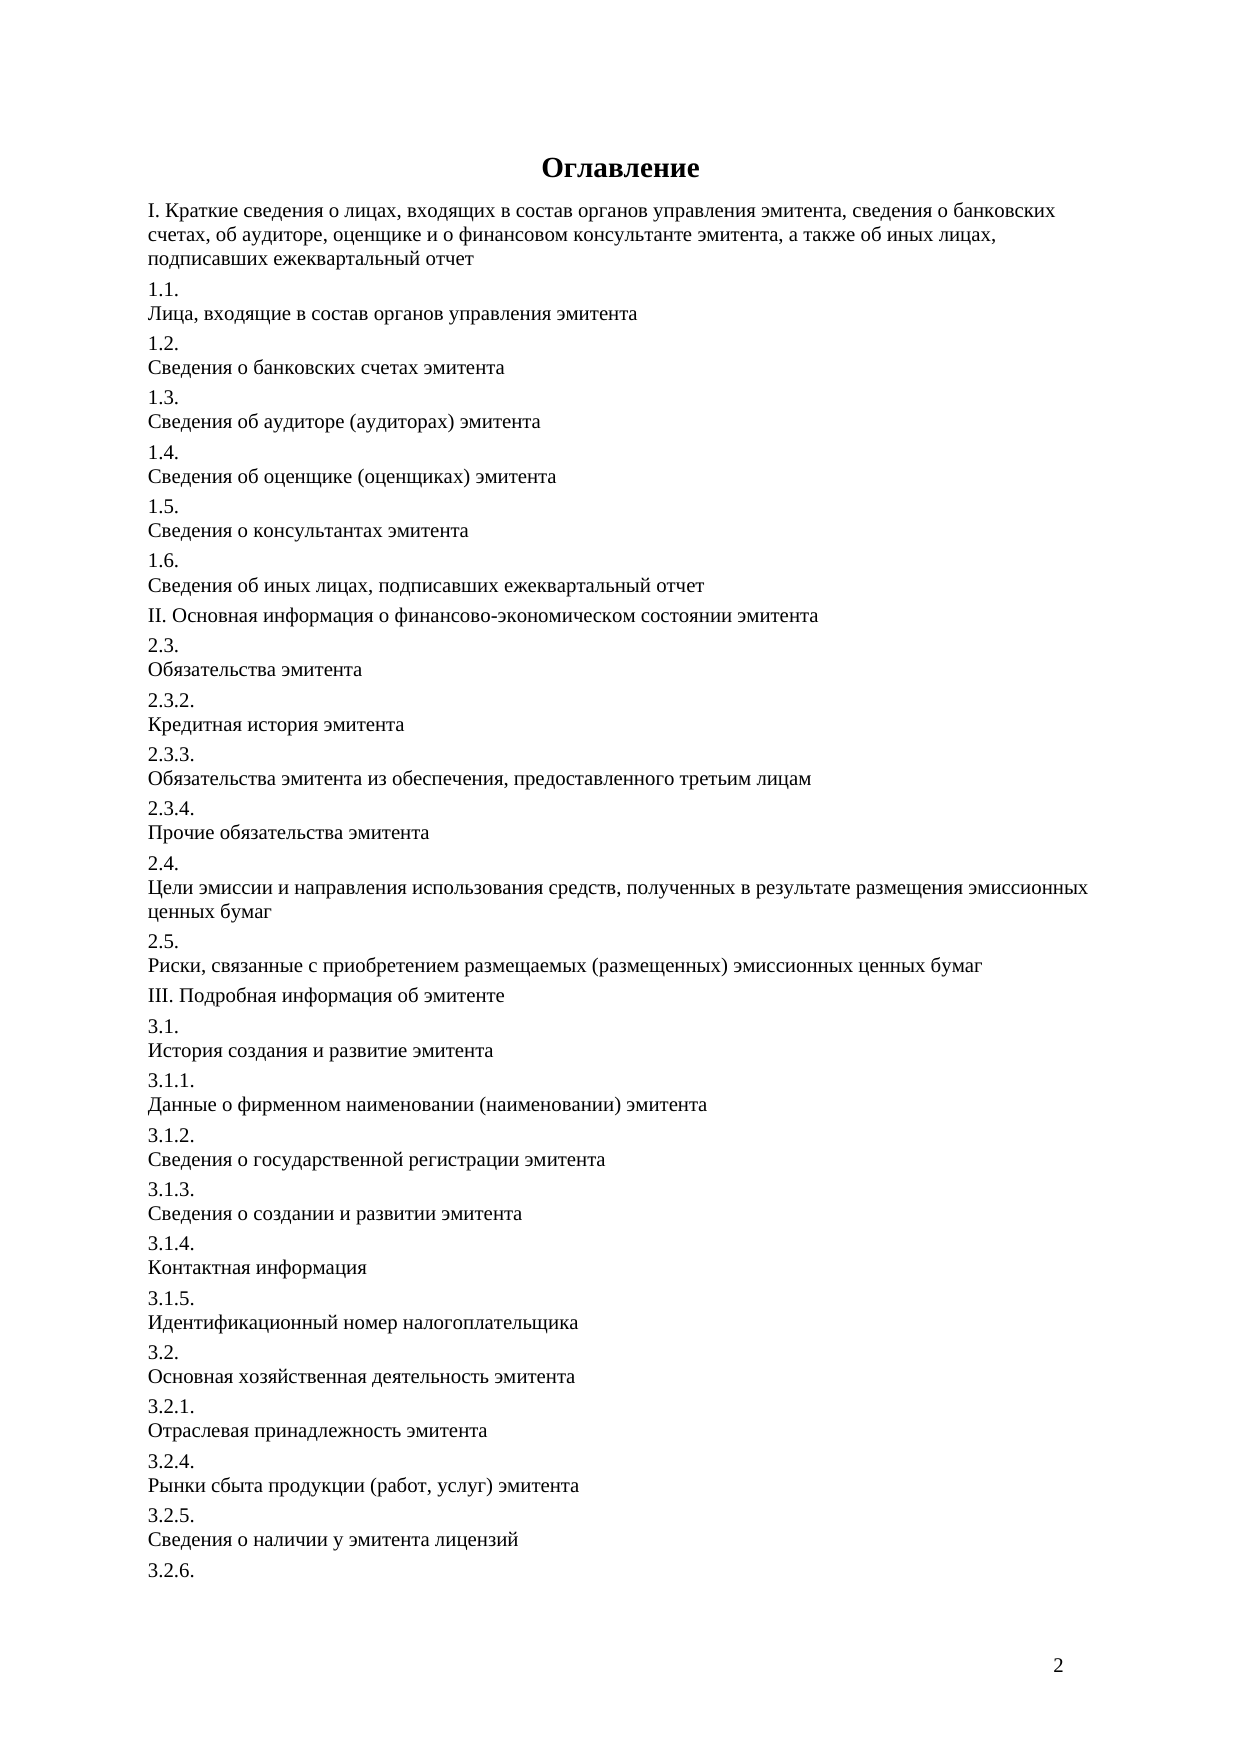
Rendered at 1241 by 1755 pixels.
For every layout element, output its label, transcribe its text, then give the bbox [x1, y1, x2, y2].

text 3.1. История создания и развитие эмитента [148, 1014, 1093, 1062]
text 3.2. Основная хозяйственная деятельность эмитента [148, 1340, 1093, 1388]
text 3.2.6. [148, 1557, 1093, 1582]
text 2.5. Риски, связанные с приобретением размещаемых (размещенных) эмиссионных ценных бумаг [148, 929, 1093, 977]
text 3.1.4. Контактная информация [148, 1231, 1093, 1279]
text 2.3. Обязательства эмитента [148, 633, 1093, 681]
text 1.5. Сведения о консультантах эмитента [148, 494, 1093, 542]
text 1.3. Сведения об аудиторе (аудиторах) эмитента [148, 385, 1093, 433]
text 2.3.2. Кредитная история эмитента [148, 687, 1093, 736]
text 1.2. Сведения о банковских счетах эмитента [148, 331, 1093, 379]
text 1.1. Лица, входящие в состав органов управления эмитента [148, 277, 1093, 325]
text 3.1.1. Данные о фирменном наименовании (наименовании) эмитента [148, 1068, 1093, 1116]
text 3.1.5. Идентификационный номер налогоплательщика [148, 1286, 1093, 1334]
text I. Краткие сведения о лицах, входящих в состав органов управления эмитента, сведения о банковских счетах, об аудиторе, оценщике и о финансовом консультанте эмитента, а также об иных лицах, подписавших ежеквартальный отчет [148, 198, 1093, 270]
text II. Основная информация о финансово-экономическом состоянии эмитента [148, 603, 1093, 627]
text 3.2.4. Рынки сбыта продукции (работ, услуг) эмитента [148, 1449, 1093, 1497]
text 3.2.1. Отраслевая принадлежность эмитента [148, 1394, 1093, 1442]
text 2.3.4. Прочие обязательства эмитента [148, 796, 1093, 844]
text 2.3.3. Обязательства эмитента из обеспечения, предоставленного третьим лицам [148, 742, 1093, 790]
text III. Подробная информация об эмитенте [148, 983, 1093, 1007]
text 3.2.5. Сведения о наличии у эмитента лицензий [148, 1503, 1093, 1551]
text 1.6. Сведения об иных лицах, подписавших ежеквартальный отчет [148, 548, 1093, 597]
text 2.4. Цели эмиссии и направления использования средств, полученных в результате размещения эмиссионных ценных бумаг [148, 851, 1093, 923]
text 3.1.2. Сведения о государственной регистрации эмитента [148, 1122, 1093, 1171]
text 3.1.3. Сведения о создании и развитии эмитента [148, 1177, 1093, 1225]
subtitle Оглавление [148, 150, 1093, 183]
text 1.4. Сведения об оценщике (оценщиках) эмитента [148, 440, 1093, 488]
